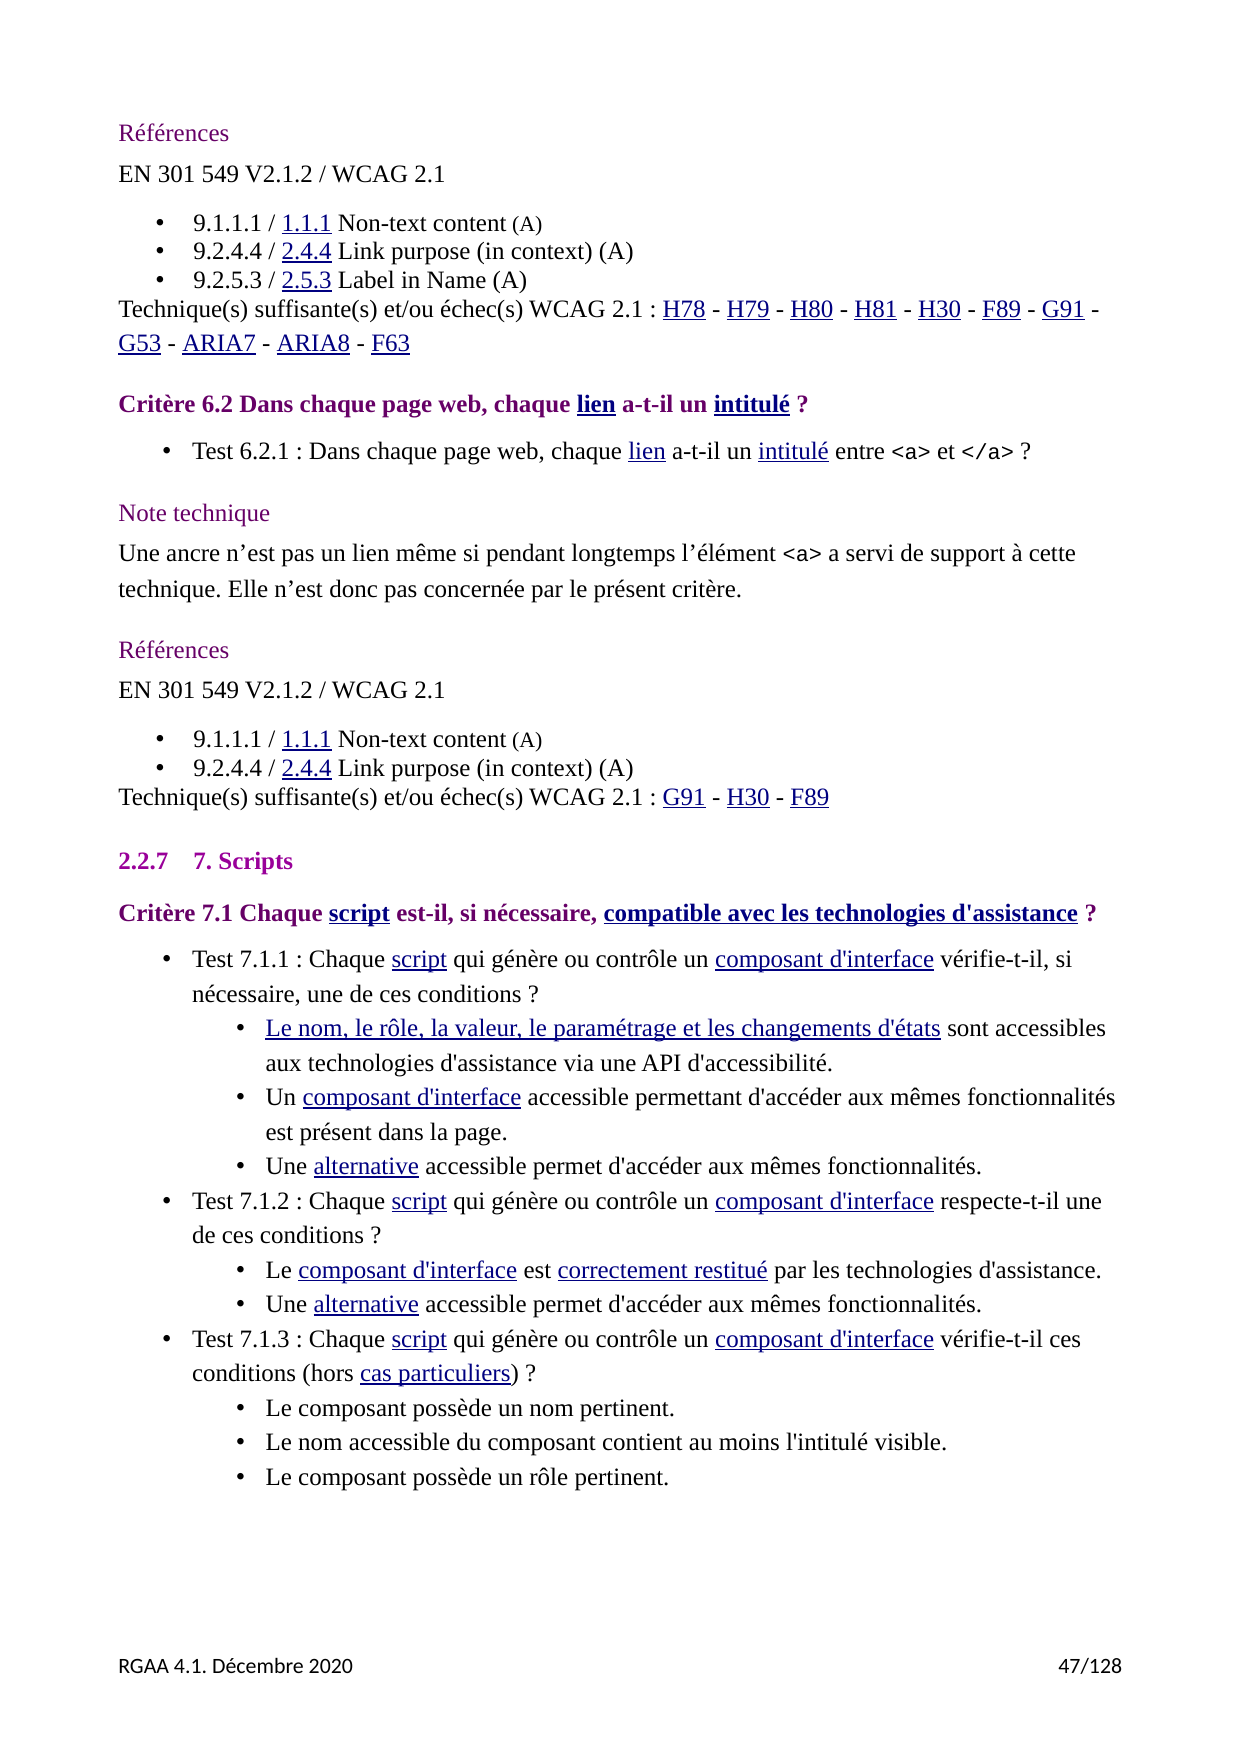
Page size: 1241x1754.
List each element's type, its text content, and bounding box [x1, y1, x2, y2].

subtitle Références [118, 635, 1122, 664]
subtitle Note technique [118, 498, 1122, 527]
list 9.1.1.1 / 1.1.1 Non-text content (A) [156, 724, 1122, 753]
list 9.1.1.1 / 1.1.1 Non-text content (A) [156, 208, 1122, 236]
subtitle Critère 6.2 Dans chaque page web, chaque lien a-t-il un intitulé ? [118, 389, 1122, 418]
subtitle 7. Scripts [118, 846, 1122, 874]
list Le composant d'interface est correctement restitué par les technologies d'assistance. [236, 1255, 1122, 1284]
list Le nom, le rôle, la valeur, le paramétrage et les changements d'états sont accessibles aux technologies d'assistance via une API d'accessibilité. [236, 1013, 1122, 1077]
list Test 7.1.1 : Chaque script qui génère ou contrôle un composant d'interface vérifie-t-il, si nécessaire, une de ces conditions ? [162, 944, 1122, 1008]
list Une alternative accessible permet d'accéder aux mêmes fonctionnalités. [236, 1289, 1122, 1318]
list Le composant possède un rôle pertinent. [236, 1462, 1122, 1491]
list Test 7.1.3 : Chaque script qui génère ou contrôle un composant d'interface vérifie-t-il ces conditions (hors cas particuliers) ? [162, 1324, 1122, 1387]
text Technique(s) suffisante(s) et/ou échec(s) WCAG 2.1 : H78 - H79 - H80 - H81 - H30 - F89 - G91 - G53 - ARIA7 - ARIA8 - F63 [118, 294, 1122, 357]
list Test 6.2.1 : Dans chaque page web, chaque lien a-t-il un intitulé entre <a> et </a> ? [162, 436, 1122, 466]
subtitle Critère 7.1 Chaque script est-il, si nécessaire, compatible avec les technologies d'assistance ? [118, 898, 1122, 927]
text Une ancre n’est pas un lien même si pendant longtemps l’élément <a> a servi de support à cette technique. Elle n’est donc pas concernée par le présent critère. [118, 538, 1122, 603]
list Le composant possède un nom pertinent. [236, 1393, 1122, 1422]
list 9.2.4.4 / 2.4.4 Link purpose (in context) (A) [156, 236, 1122, 265]
list Une alternative accessible permet d'accéder aux mêmes fonctionnalités. [236, 1151, 1122, 1180]
text EN 301 549 V2.1.2 / WCAG 2.1 [118, 159, 1122, 187]
text EN 301 549 V2.1.2 / WCAG 2.1 [118, 675, 1122, 704]
list Un composant d'interface accessible permettant d'accéder aux mêmes fonctionnalités est présent dans la page. [236, 1082, 1122, 1146]
list Test 7.1.2 : Chaque script qui génère ou contrôle un composant d'interface respecte-t-il une de ces conditions ? [162, 1186, 1122, 1249]
subtitle Références [118, 118, 1122, 147]
list Le nom accessible du composant contient au moins l'intitulé visible. [236, 1427, 1122, 1456]
list 9.2.4.4 / 2.4.4 Link purpose (in context) (A) [156, 753, 1122, 782]
list 9.2.5.3 / 2.5.3 Label in Name (A) [156, 265, 1122, 294]
text Technique(s) suffisante(s) et/ou échec(s) WCAG 2.1 : G91 - H30 - F89 [118, 782, 1122, 811]
